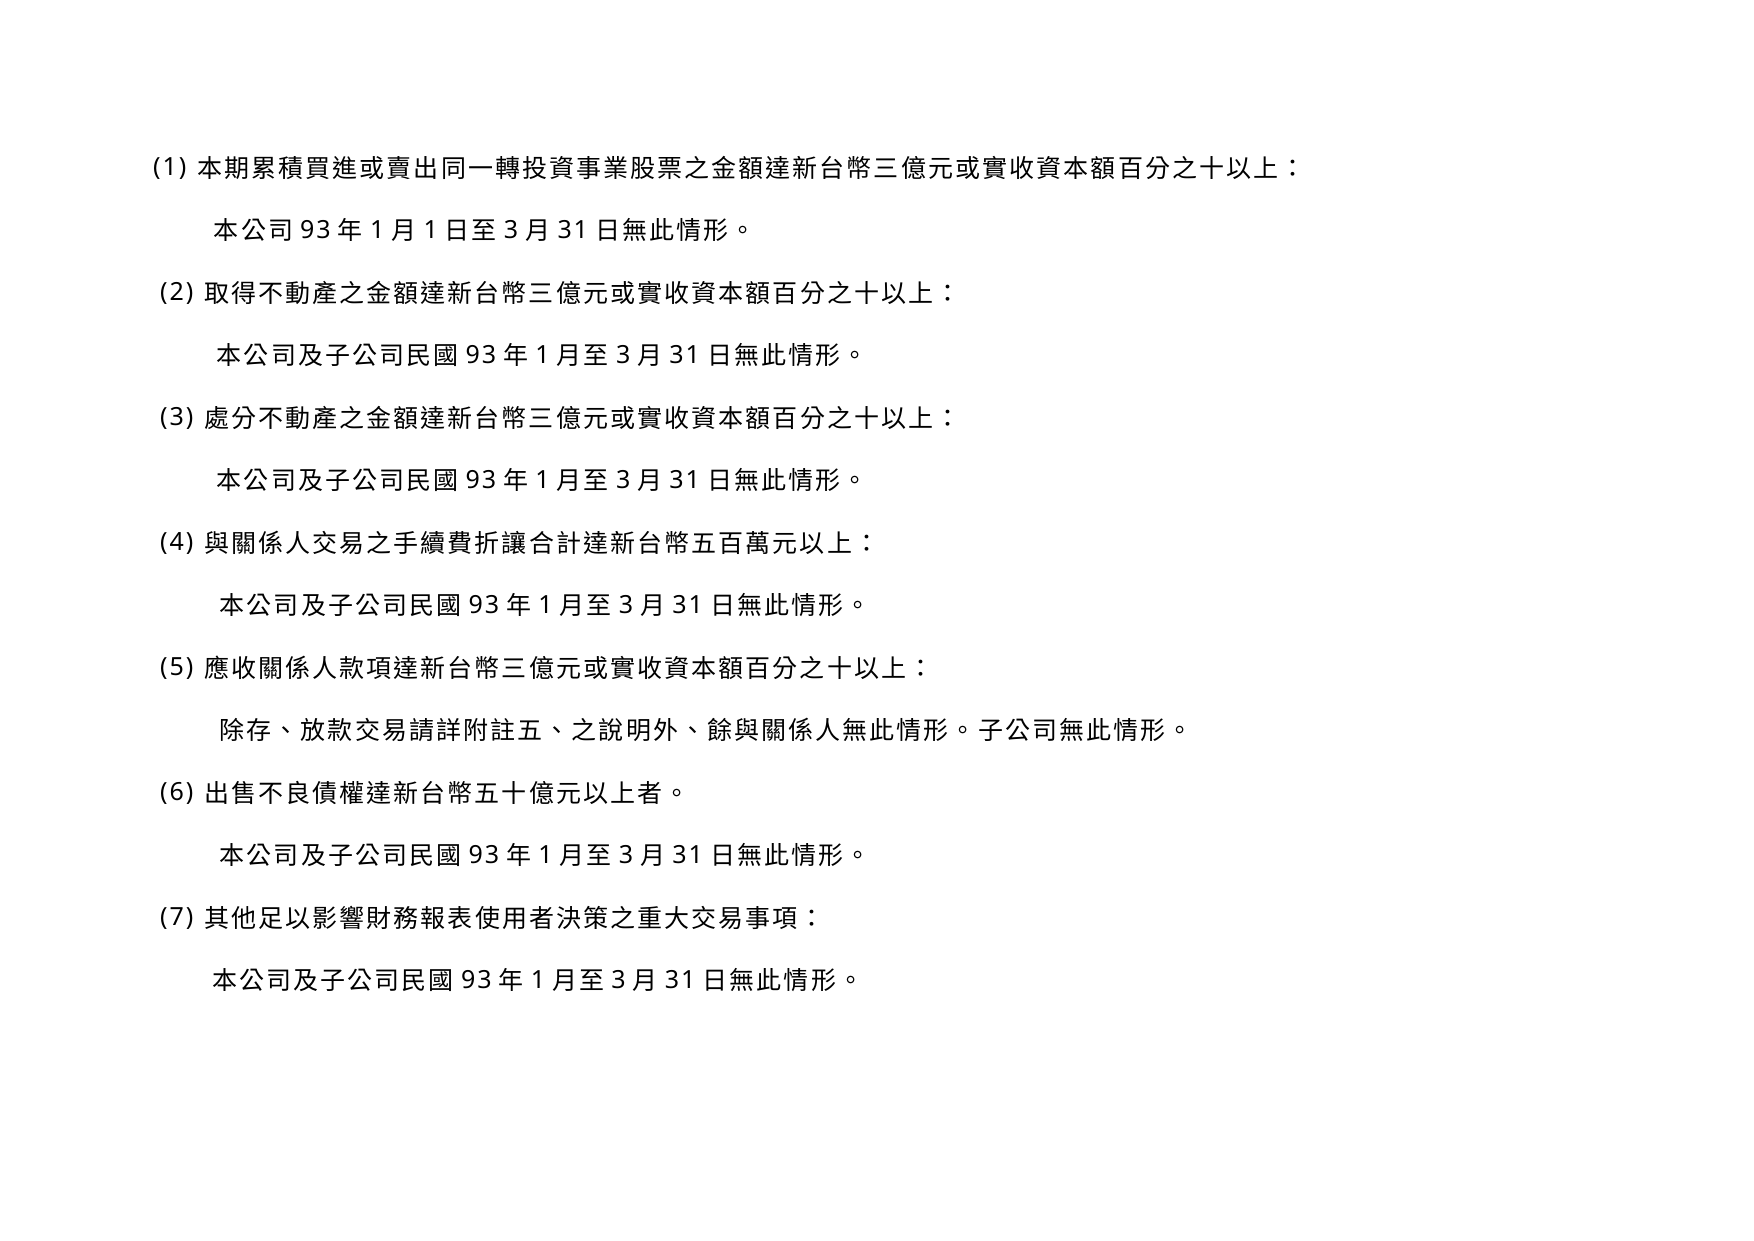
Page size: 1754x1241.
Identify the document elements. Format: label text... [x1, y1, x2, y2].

text 本公司及子公司民國93年1月至3月31日無此情形。 [160, 937, 1698, 999]
text 本公司及子公司民國93年1月至3月31日無此情形。 [160, 562, 1698, 624]
text (1) 本期累積買進或賣出同一轉投資事業股票之金額達新台幣三億元或實收資本額百分之十以上： [153, 124, 1698, 187]
text 本公司93年1月1日至3月31日無此情形。 [160, 187, 1698, 249]
text (7) 其他足以影響財務報表使用者決策之重大交易事項： [160, 874, 1698, 937]
text (6) 出售不良債權達新台幣五十億元以上者。 [160, 749, 1698, 812]
text 除存、放款交易請詳附註五、之說明外、餘與關係人無此情形。子公司無此情形。 [160, 687, 1698, 749]
text 本公司及子公司民國93年1月至3月31日無此情形。 [160, 312, 1698, 374]
text (4) 與關係人交易之手續費折讓合計達新台幣五百萬元以上： [160, 499, 1698, 562]
text 本公司及子公司民國93年1月至3月31日無此情形。 [160, 812, 1698, 874]
text (5) 應收關係人款項達新台幣三億元或實收資本額百分之十以上： [160, 624, 1698, 687]
text 本公司及子公司民國93年1月至3月31日無此情形。 [37, 437, 1698, 499]
text (3) 處分不動產之金額達新台幣三億元或實收資本額百分之十以上： [160, 374, 1698, 437]
text (2) 取得不動產之金額達新台幣三億元或實收資本額百分之十以上： [160, 249, 1698, 312]
